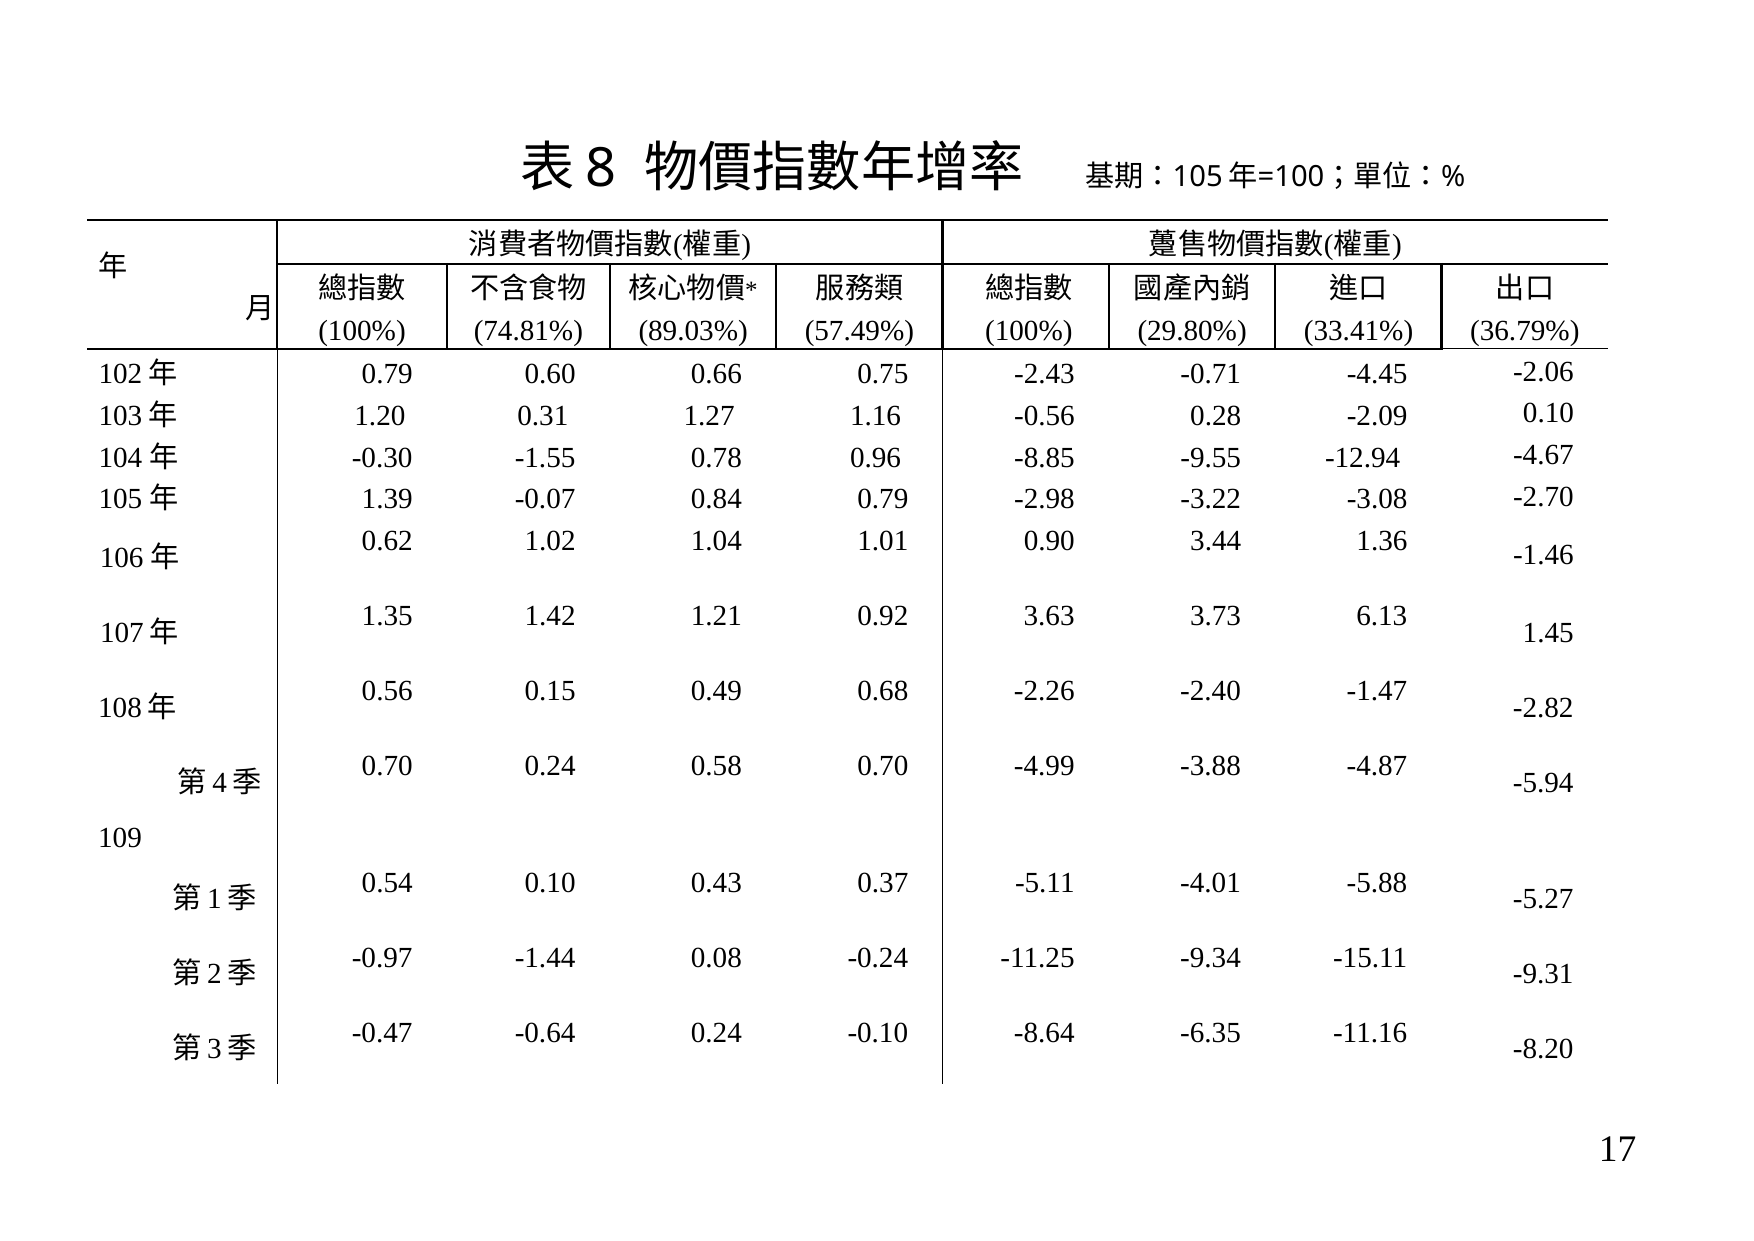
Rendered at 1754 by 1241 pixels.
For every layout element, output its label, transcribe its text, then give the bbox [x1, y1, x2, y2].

table_cell 0.58 [610, 742, 776, 817]
table_cell 6.13 [1275, 592, 1441, 667]
table_cell 0.78 [610, 434, 776, 475]
table_cell 0.56 [278, 667, 447, 742]
table_cell -0.30 [278, 434, 447, 475]
table_cell -0.97 [278, 934, 447, 1009]
table_cell -4.99 [943, 742, 1109, 817]
table_cell [776, 817, 942, 859]
table_cell -0.24 [776, 934, 942, 1009]
table_cell -1.44 [447, 934, 610, 1009]
table_cell -0.47 [278, 1009, 447, 1084]
table_cell 0.24 [610, 1009, 776, 1084]
table_cell 0.60 [447, 350, 610, 392]
table_cell 0.10 [447, 859, 610, 934]
table_cell 第1季 [87, 859, 277, 934]
table_cell 第3季 [87, 1009, 277, 1084]
table_cell [278, 817, 447, 859]
table_cell 進口(33.41%) [1276, 265, 1440, 348]
table_cell 服務類(57.49%) [777, 265, 941, 348]
table_cell -2.70 [1441, 475, 1608, 517]
table_cell 1.01 [776, 517, 942, 592]
table_cell -1.46 [1441, 517, 1608, 592]
table_cell -2.26 [943, 667, 1109, 742]
table_cell 1.16 [776, 392, 942, 434]
table_header 年 月 [87, 221, 276, 348]
table_cell 不含食物(74.81%) [448, 265, 609, 348]
table_cell 108年 [87, 667, 277, 742]
table_cell -0.56 [943, 392, 1109, 434]
table_cell -6.35 [1109, 1009, 1275, 1084]
table_cell 總指數 (100%) [278, 265, 446, 348]
table_cell 0.70 [278, 742, 447, 817]
table_cell 3.63 [943, 592, 1109, 667]
table_cell -0.07 [447, 475, 610, 517]
table_cell -2.98 [943, 475, 1109, 517]
table_cell [1441, 817, 1608, 859]
table_cell -2.06 [1441, 349, 1608, 392]
table_cell 0.28 [1109, 392, 1275, 434]
table_cell 0.79 [278, 350, 447, 392]
table_cell -5.27 [1441, 859, 1608, 934]
table_cell 0.79 [776, 475, 942, 517]
table_cell -0.64 [447, 1009, 610, 1084]
table_cell -5.88 [1275, 859, 1441, 934]
table_cell 國產內銷(29.80%) [1110, 265, 1274, 348]
table_cell 第2季 [87, 934, 277, 1009]
table_cell -9.34 [1109, 934, 1275, 1009]
table_cell -2.43 [943, 350, 1109, 392]
table_cell 0.92 [776, 592, 942, 667]
table_cell 1.20 [278, 392, 447, 434]
table_cell 0.84 [610, 475, 776, 517]
table_cell -12.94 [1275, 434, 1441, 475]
table_cell -1.47 [1275, 667, 1441, 742]
table_cell -11.25 [943, 934, 1109, 1009]
table_cell -2.09 [1275, 392, 1441, 434]
table_cell 0.96 [776, 434, 942, 475]
table_cell 105 年 [87, 475, 277, 517]
table_cell 0.62 [278, 517, 447, 592]
table_cell 3.73 [1109, 592, 1275, 667]
table_cell [447, 817, 610, 859]
table_cell 102年 [87, 350, 277, 392]
table_cell [1275, 817, 1441, 859]
table_cell -11.16 [1275, 1009, 1441, 1084]
table_cell -9.31 [1441, 934, 1608, 1009]
table_cell -4.01 [1109, 859, 1275, 934]
table_cell 出口(36.79%) [1443, 265, 1608, 348]
table_cell 104 年 [87, 434, 277, 475]
table_cell 0.90 [943, 517, 1109, 592]
table_cell 1.21 [610, 592, 776, 667]
table_cell 0.10 [1441, 392, 1608, 434]
table_cell -3.08 [1275, 475, 1441, 517]
table_cell 1.04 [610, 517, 776, 592]
table_header 消費者物價指數(權重) [278, 221, 941, 263]
table_cell 0.24 [447, 742, 610, 817]
table_cell 0.68 [776, 667, 942, 742]
table_cell 1.27 [610, 392, 776, 434]
table_cell -8.85 [943, 434, 1109, 475]
table_cell [1109, 817, 1275, 859]
table_cell -3.22 [1109, 475, 1275, 517]
table_cell 1.36 [1275, 517, 1441, 592]
table_cell -5.94 [1441, 742, 1608, 817]
table_cell -8.20 [1441, 1009, 1608, 1084]
table_cell [943, 817, 1109, 859]
table_cell 0.75 [776, 350, 942, 392]
table_cell -9.55 [1109, 434, 1275, 475]
table_cell 第4季 [87, 742, 277, 817]
table_cell 0.31 [447, 392, 610, 434]
table_cell 1.35 [278, 592, 447, 667]
table_cell 0.49 [610, 667, 776, 742]
table_cell 3.44 [1109, 517, 1275, 592]
table_cell -3.88 [1109, 742, 1275, 817]
table_cell 106 年 [87, 517, 277, 592]
table_cell 103年 [87, 392, 277, 434]
table_cell -0.10 [776, 1009, 942, 1084]
table_cell 總指數(100%) [944, 265, 1108, 348]
table_cell 1.39 [278, 475, 447, 517]
table_cell -15.11 [1275, 934, 1441, 1009]
table_header 躉售物價指數(權重) [944, 221, 1608, 263]
table_cell 0.43 [610, 859, 776, 934]
table_cell 1.42 [447, 592, 610, 667]
table_cell 107年 [87, 592, 277, 667]
table_cell -8.64 [943, 1009, 1109, 1084]
table_cell 0.70 [776, 742, 942, 817]
table_cell 0.08 [610, 934, 776, 1009]
table_cell [610, 817, 776, 859]
table_cell 109 [87, 817, 277, 859]
table_cell 0.66 [610, 350, 776, 392]
table_cell 0.15 [447, 667, 610, 742]
table_cell -0.71 [1109, 350, 1275, 392]
table_cell 核心物價* (89.03%) [611, 265, 775, 348]
table_cell -2.40 [1109, 667, 1275, 742]
table_cell 0.54 [278, 859, 447, 934]
table_cell -5.11 [943, 859, 1109, 934]
table_cell -4.87 [1275, 742, 1441, 817]
table_cell -2.82 [1441, 667, 1608, 742]
table_cell -4.67 [1441, 434, 1608, 475]
subtitle 表8 物價指數年增率 基期：105年=100；單位：% [59, 107, 1636, 219]
table_cell 0.37 [776, 859, 942, 934]
table_cell -1.55 [447, 434, 610, 475]
table_cell 1.45 [1441, 592, 1608, 667]
table_cell 1.02 [447, 517, 610, 592]
table_cell -4.45 [1275, 350, 1441, 392]
